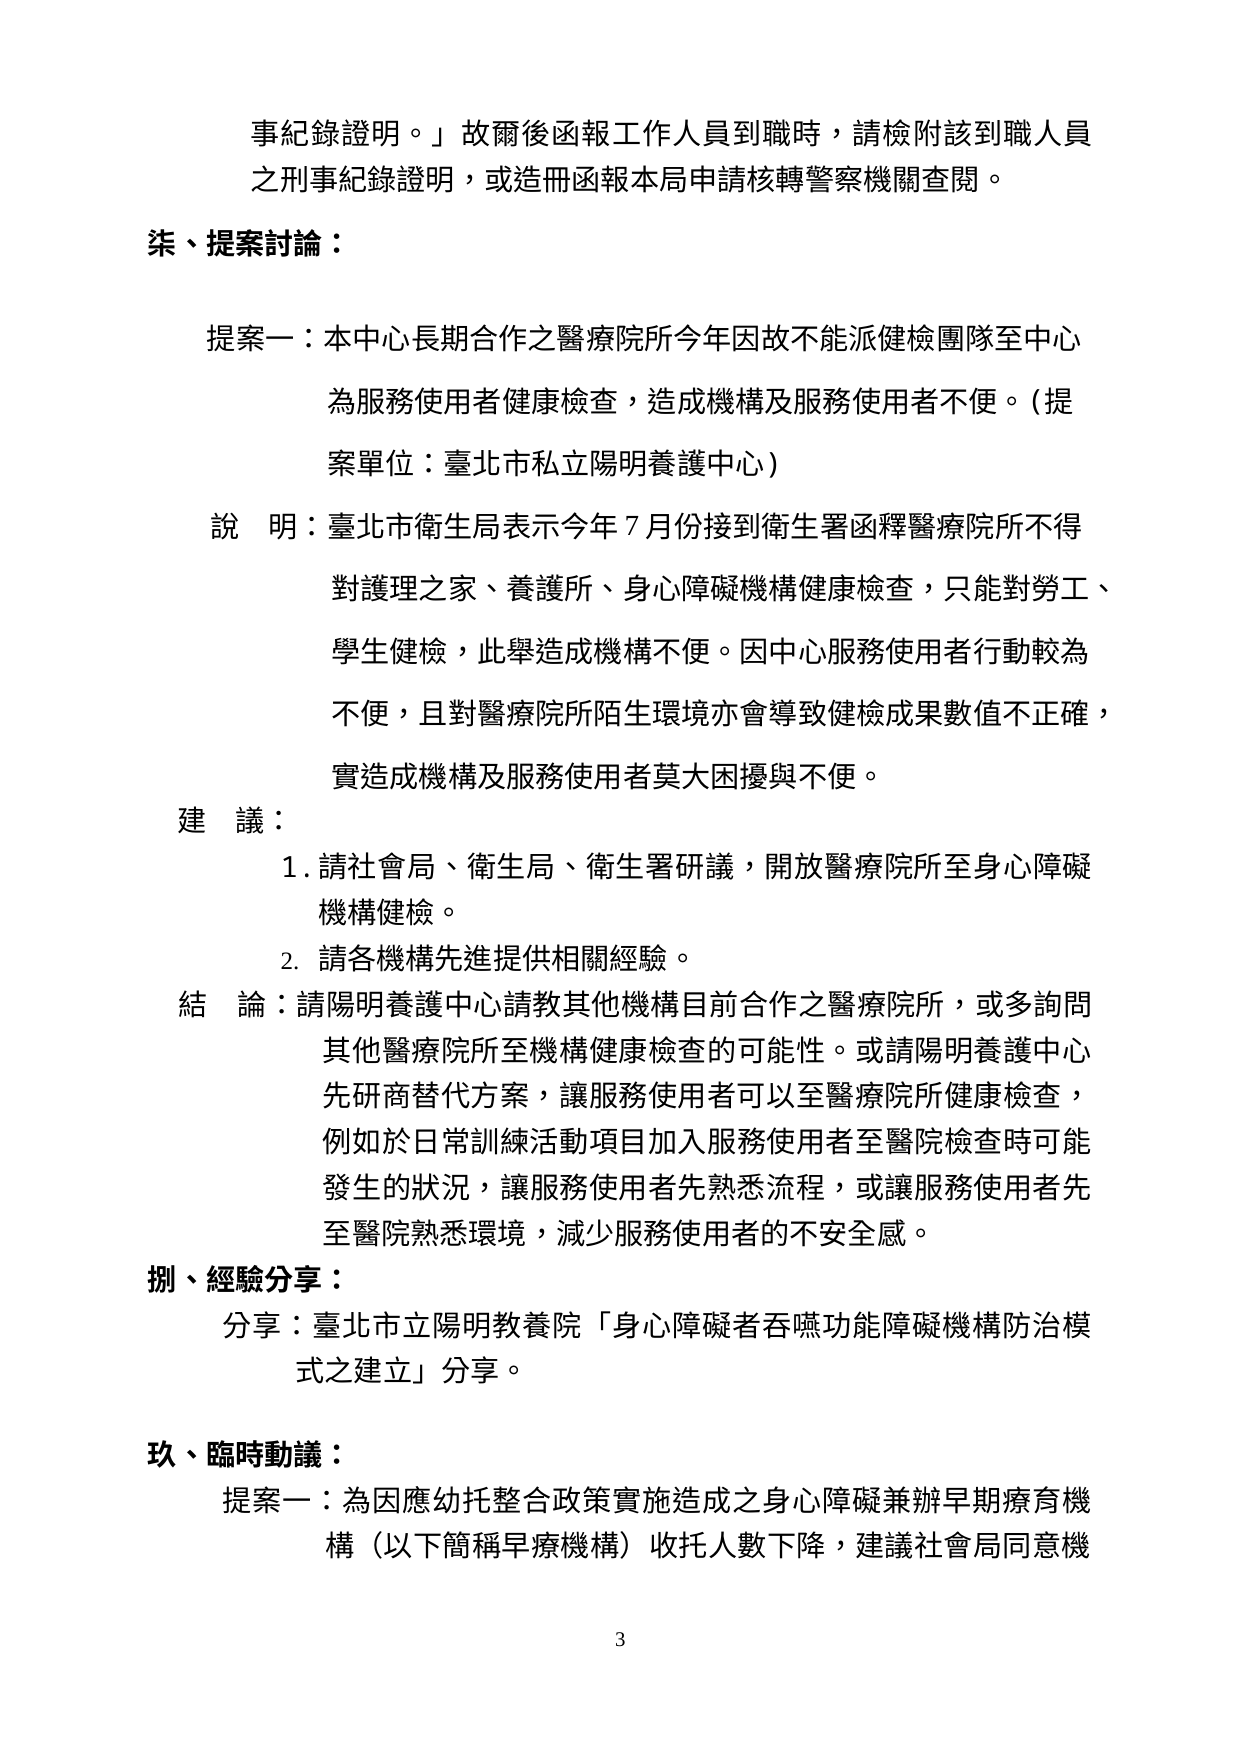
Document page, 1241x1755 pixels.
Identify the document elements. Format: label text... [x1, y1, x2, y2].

text 玖、臨時動議： [148, 1428, 1093, 1474]
list 請社會局、衛生局、衛生署研議，開放醫療院所至身心障礙機構健檢。 [280, 841, 1093, 933]
text 捌、經驗分享： [148, 1253, 1093, 1299]
text 分享：臺北市立陽明教養院「身心障礙者吞嚥功能障礙機構防治模式之建立」分享。 [148, 1299, 1093, 1391]
text 說 明：臺北市衛生局表示今年7月份接到衛生署函釋醫療院所不得對護理之家、養護所、身心障礙機構健康檢查，只能對勞工、學生健檢，此舉造成機構不便。因中心服務使用者行動較為不便，且對醫療院所陌生環境亦會導致健檢成果數值不正確，實造成機構及服務使用者莫大困擾與不便。 [210, 483, 1093, 795]
text 結 論：請陽明養護中心請教其他機構目前合作之醫療院所，或多詢問其他醫療院所至機構健康檢查的可能性。或請陽明養護中心先研商替代方案，讓服務使用者可以至醫療院所健康檢查，例如於日常訓練活動項目加入服務使用者至醫院檢查時可能發生的狀況，讓服務使用者先熟悉流程，或讓服務使用者先至醫院熟悉環境，減少服務使用者的不安全感。 [148, 978, 1093, 1253]
text 建 議： [148, 795, 1093, 841]
text 提案一：為因應幼托整合政策實施造成之身心障礙兼辦早期療育機構（以下簡稱早療機構）收托人數下降，建議社會局同意機 [148, 1474, 1093, 1566]
text 柒、提案討論： [148, 218, 1093, 264]
list 請各機構先進提供相關經驗。 [280, 933, 1093, 978]
text 提案一：本中心長期合作之醫療院所今年因故不能派健檢團隊至中心為服務使用者健康檢查，造成機構及服務使用者不便。(提案單位：臺北市私立陽明養護中心) [207, 295, 1093, 483]
text 事紀錄證明。」故爾後函報工作人員到職時，請檢附該到職人員之刑事紀錄證明，或造冊函報本局申請核轉警察機關查閱。 [192, 108, 1093, 199]
